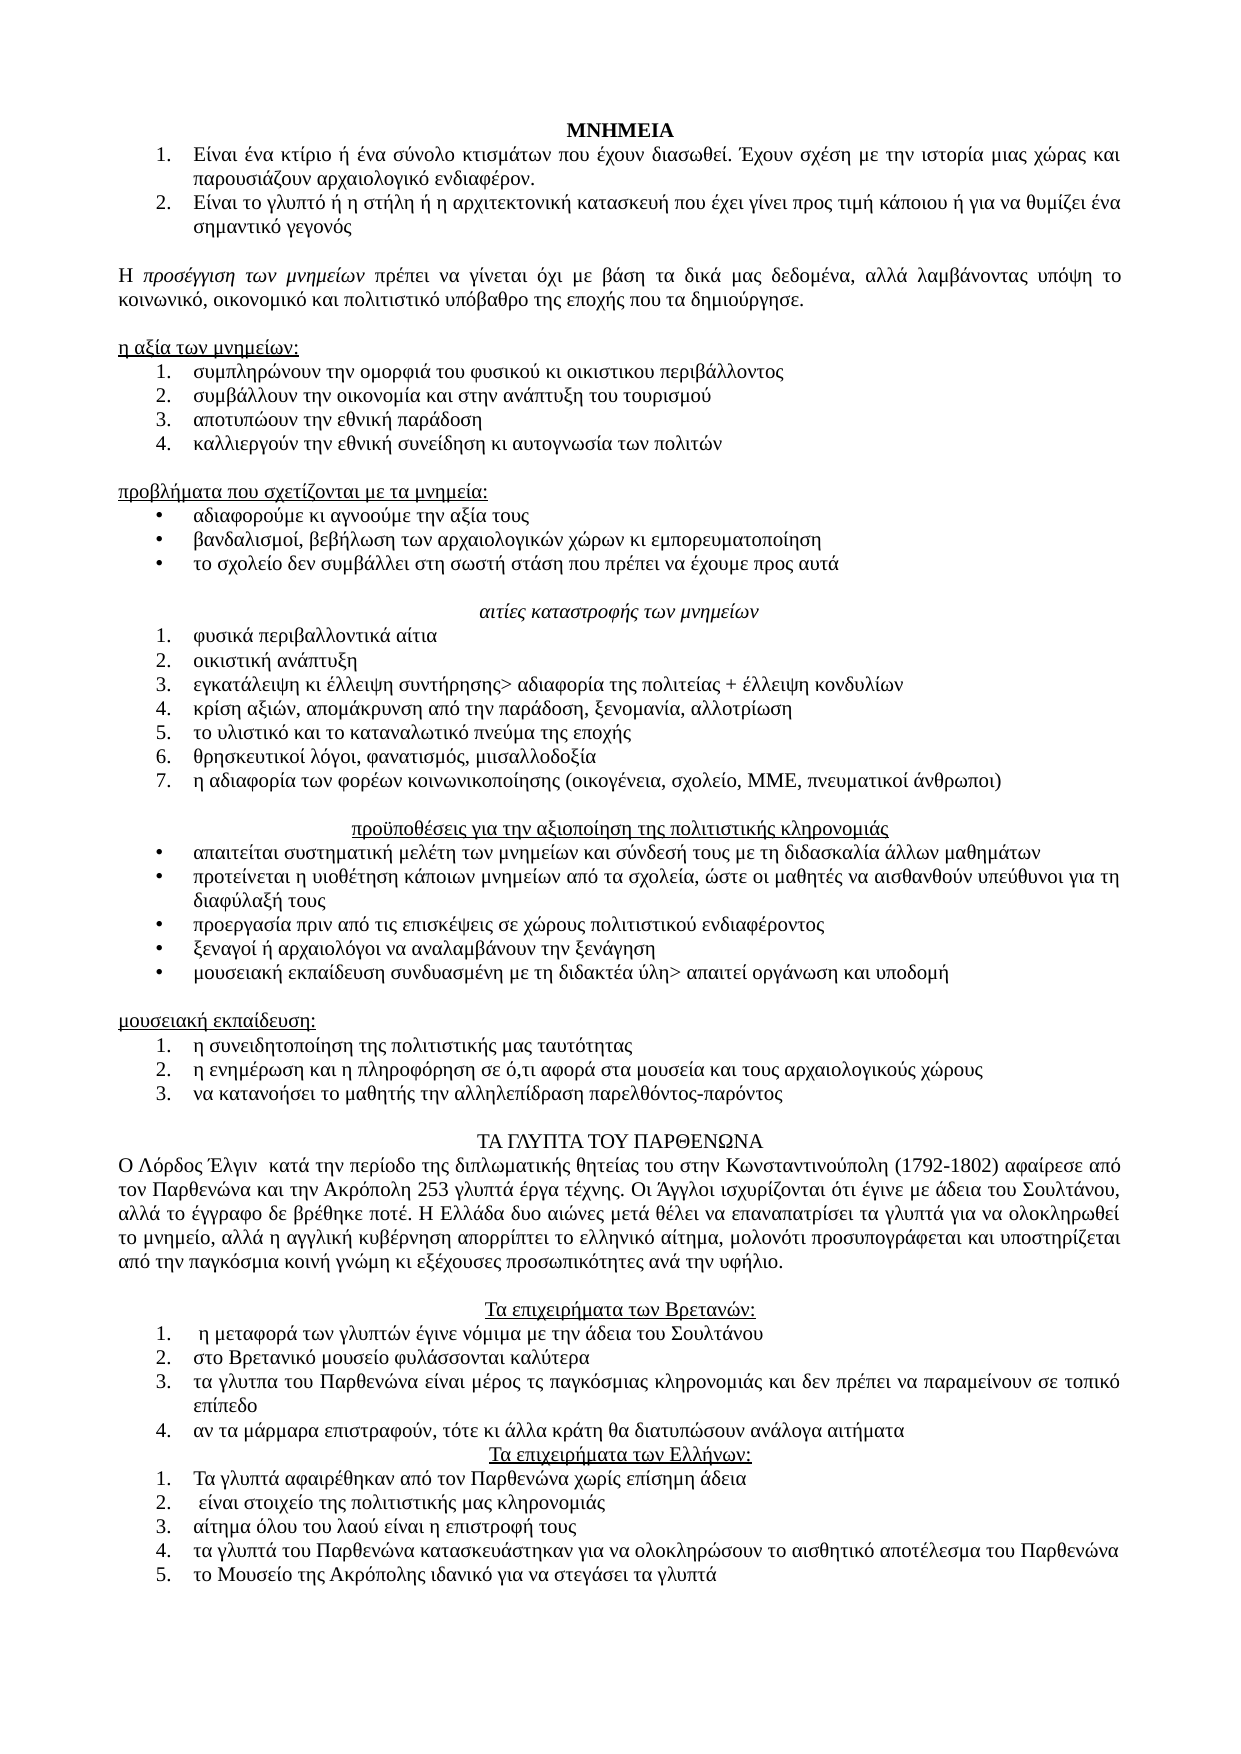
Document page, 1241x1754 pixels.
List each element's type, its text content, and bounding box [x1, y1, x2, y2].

text Τα επιχειρήματα των Βρετανών: [118, 1297, 1122, 1321]
text προβλήματα που σχετίζονται με τα μνημεία: [118, 479, 1122, 503]
list αποτυπώουν την εθνική παράδοση [156, 407, 1122, 431]
list μουσειακή εκπαίδευση συνδυασμένη με τη διδακτέα ύλη> απαιτεί οργάνωση και υποδομή [156, 960, 1122, 984]
list είναι στοιχείο της πολιτιστικής μας κληρονομιάς [156, 1490, 1122, 1514]
list το υλιστικό και το καταναλωτικό πνεύμα της εποχής [156, 720, 1122, 744]
list η ενημέρωση και η πληροφόρηση σε ό,τι αφορά στα μουσεία και τους αρχαιολογικούς χώρους [156, 1057, 1122, 1081]
text Τα επιχειρήματα των Ελλήνων: [118, 1442, 1122, 1466]
list προεργασία πριν από τις επισκέψεις σε χώρους πολιτιστικού ενδιαφέροντος [156, 912, 1122, 936]
text η αξία των μνημείων: [118, 335, 1122, 359]
list αν τα μάρμαρα επιστραφούν, τότε κι άλλα κράτη θα διατυπώσουν ανάλογα αιτήματα [156, 1417, 1122, 1442]
list το σχολείο δεν συμβάλλει στη σωστή στάση που πρέπει να έχουμε προς αυτά [156, 551, 1122, 575]
list στο Βρετανικό μουσείο φυλάσσονται καλύτερα [156, 1345, 1122, 1369]
text μουσειακή εκπαίδευση: [118, 1008, 1122, 1032]
list η μεταφορά των γλυπτών έγινε νόμιμα με την άδεια του Σουλτάνου [156, 1321, 1122, 1345]
list συμπληρώνουν την ομορφιά του φυσικού κι οικιστικου περιβάλλοντος [156, 359, 1122, 383]
list Είναι το γλυπτό ή η στήλη ή η αρχιτεκτονική κατασκευή που έχει γίνει προς τιμή κάποιου ή για να θυμίζει ένα σημαντικό γεγονός [156, 190, 1122, 238]
list να κατανοήσει το μαθητής την αλληλεπίδραση παρελθόντος-παρόντος [156, 1081, 1122, 1105]
list φυσικά περιβαλλοντικά αίτια [156, 623, 1122, 647]
list συμβάλλουν την οικονομία και στην ανάπτυξη του τουρισμού [156, 383, 1122, 407]
text Ο Λόρδος Έλγιν κατά την περίοδο της διπλωματικής θητείας του στην Κωνσταντινούπολη (1792-1802) αφαίρεσε από τον Παρθενώνα και την Ακρόπολη 253 γλυπτά έργα τέχνης. Οι Άγγλοι ισχυρίζονται ότι έγινε με άδεια του Σουλτάνου, αλλά το έγγραφο δε βρέθηκε ποτέ. Η Ελλάδα δυο αιώνες μετά θέλει να επαναπατρίσει τα γλυπτά για να ολοκληρωθεί το μνημείο, αλλά η αγγλική κυβέρνηση απορρίπτει το ελληνικό αίτημα, μολονότι προσυπογράφεται και υποστηρίζεται από την παγκόσμια κοινή γνώμη κι εξέχουσες προσωπικότητες ανά την υφήλιο. [118, 1153, 1122, 1273]
text Η προσέγγιση των μνημείων πρέπει να γίνεται όχι με βάση τα δικά μας δεδομένα, αλλά λαμβάνοντας υπόψη το κοινωνικό, οικονομικό και πολιτιστικό υπόβαθρο της εποχής που τα δημιούργησε. [118, 262, 1122, 311]
list αίτημα όλου του λαού είναι η επιστροφή τους [156, 1514, 1122, 1538]
list τα γλυτπα του Παρθενώνα είναι μέρος τς παγκόσμιας κληρονομιάς και δεν πρέπει να παραμείνουν σε τοπικό επίπεδο [156, 1369, 1122, 1417]
list ξεναγοί ή αρχαιολόγοι να αναλαμβάνουν την ξενάγηση [156, 936, 1122, 960]
list καλλιεργούν την εθνική συνείδηση κι αυτογνωσία των πολιτών [156, 431, 1122, 455]
text ΤΑ ΓΛΥΠΤΑ ΤΟΥ ΠΑΡΘΕΝΩΝΑ [118, 1129, 1122, 1153]
list κρίση αξιών, απομάκρυνση από την παράδοση, ξενομανία, αλλοτρίωση [156, 696, 1122, 720]
list Είναι ένα κτίριο ή ένα σύνολο κτισμάτων που έχουν διασωθεί. Έχουν σχέση με την ιστορία μιας χώρας και παρουσιάζουν αρχαιολογικό ενδιαφέρον. [156, 142, 1122, 190]
text αιτίες καταστροφής των μνημείων [118, 599, 1122, 623]
list η συνειδητοποίηση της πολιτιστικής μας ταυτότητας [156, 1032, 1122, 1057]
list αδιαφορούμε κι αγνοούμε την αξία τους [156, 503, 1122, 527]
list τα γλυπτά του Παρθενώνα κατασκευάστηκαν για να ολοκληρώσουν το αισθητικό αποτέλεσμα του Παρθενώνα [156, 1538, 1122, 1562]
list οικιστική ανάπτυξη [156, 647, 1122, 672]
list απαιτείται συστηματική μελέτη των μνημείων και σύνδεσή τους με τη διδασκαλία άλλων μαθημάτων [156, 840, 1122, 864]
list βανδαλισμοί, βεβήλωση των αρχαιολογικών χώρων κι εμπορευματοποίηση [156, 527, 1122, 551]
list Τα γλυπτά αφαιρέθηκαν από τον Παρθενώνα χωρίς επίσημη άδεια [156, 1466, 1122, 1490]
text προϋποθέσεις για την αξιοποίηση της πολιτιστικής κληρονομιάς [118, 816, 1122, 840]
list η αδιαφορία των φορέων κοινωνικοποίησης (οικογένεια, σχολείο, ΜΜΕ, πνευματικοί άνθρωποι) [156, 768, 1122, 792]
list το Μουσείο της Ακρόπολης ιδανικό για να στεγάσει τα γλυπτά [156, 1562, 1122, 1586]
list θρησκευτικοί λόγοι, φανατισμός, μιισαλλοδοξία [156, 744, 1122, 768]
text ΜΝΗΜΕΙΑ [118, 118, 1122, 142]
list εγκατάλειψη κι έλλειψη συντήρησης> αδιαφορία της πολιτείας + έλλειψη κονδυλίων [156, 672, 1122, 696]
list προτείνεται η υιοθέτηση κάποιων μνημείων από τα σχολεία, ώστε οι μαθητές να αισθανθούν υπεύθυνοι για τη διαφύλαξή τους [156, 864, 1122, 912]
